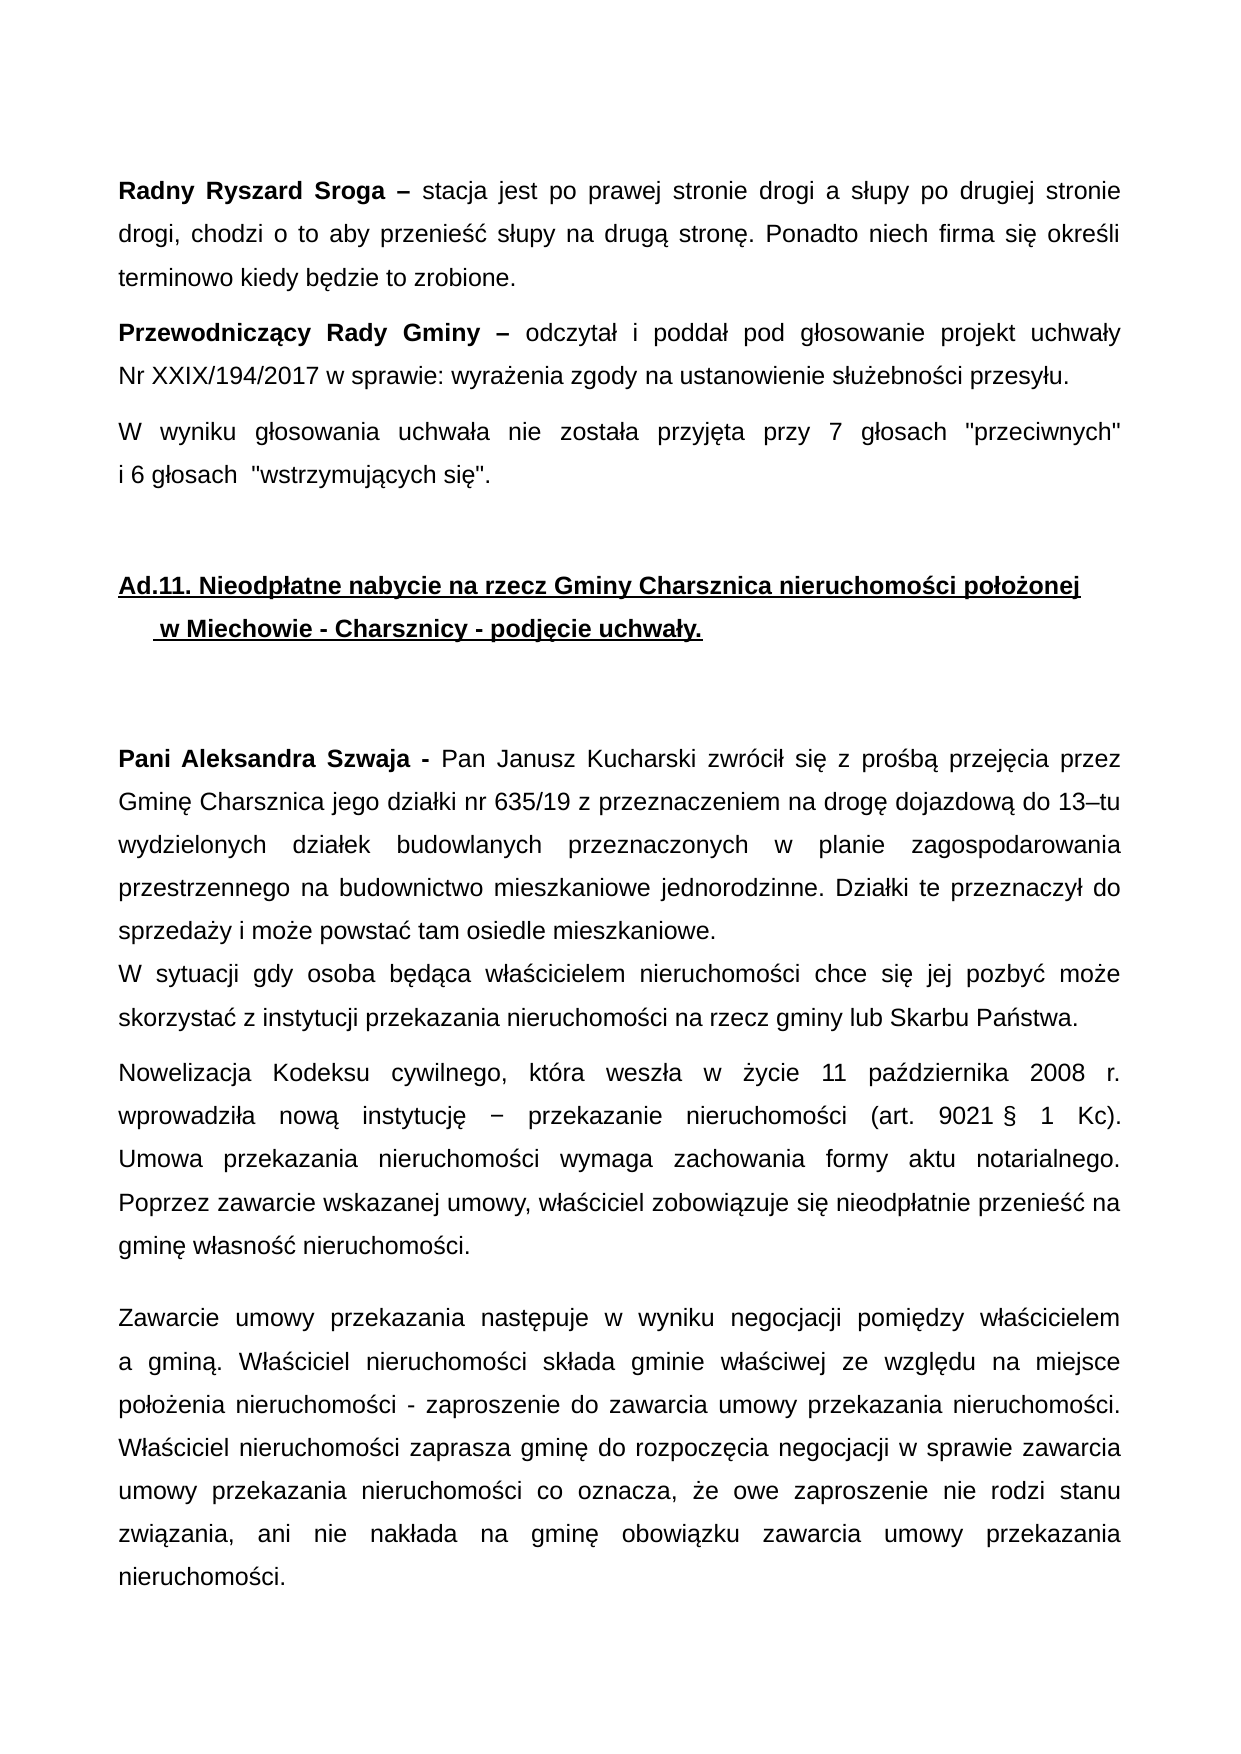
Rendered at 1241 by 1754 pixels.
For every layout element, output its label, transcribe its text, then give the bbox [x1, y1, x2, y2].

text Pani Aleksandra Szwaja - Pan Janusz Kucharski zwrócił się z prośbą przejęcia przez Gminę Charsznica jego działki nr 635/19 z przeznaczeniem na drogę dojazdową do 13–tu wydzielonych działek budowlanych przeznaczonych w planie zagospodarowania przestrzennego na budownictwo mieszkaniowe jednorodzinne. Działki te przeznaczył do sprzedaży i może powstać tam osiedle mieszkaniowe. [118, 744, 1122, 945]
text Zawarcie umowy przekazania następuje w wyniku negocjacji pomiędzy właścicielem a gminą. Właściciel nieruchomości składa gminie właściwej ze względu na miejsce położenia nieruchomości - zaproszenie do zawarcia umowy przekazania nieruchomości. Właściciel nieruchomości zaprasza gminę do rozpoczęcia negocjacji w sprawie zawarcia umowy przekazania nieruchomości co oznacza, że owe zaproszenie nie rodzi stanu związania, ani nie nakłada na gminę obowiązku zawarcia umowy przekazania nieruchomości. [118, 1303, 1122, 1591]
text Radny Ryszard Sroga – stacja jest po prawej stronie drogi a słupy po drugiej stronie drogi, chodzi o to aby przenieść słupy na drugą stronę. Ponadto niech firma się określi terminowo kiedy będzie to zrobione. [118, 176, 1122, 291]
text Przewodniczący Rady Gminy – odczytał i poddał pod głosowanie projekt uchwały Nr XXIX/194/2017 w sprawie: wyrażenia zgody na ustanowienie służebności przesyłu. [118, 318, 1122, 390]
text w Miechowie - Charsznicy - podjęcie uchwały. [118, 614, 1122, 643]
text W sytuacji gdy osoba będąca właścicielem nieruchomości chce się jej pozbyć może skorzystać z instytucji przekazania nieruchomości na rzecz gminy lub Skarbu Państwa. [118, 959, 1122, 1031]
text W wyniku głosowania uchwała nie została przyjęta przy 7 głosach "przeciwnych" i 6 głosach "wstrzymujących się". [118, 417, 1122, 489]
text Nowelizacja Kodeksu cywilnego, która weszła w życie 11 października 2008 r. wprowadziła nową instytucję − przekazanie nieruchomości (art. 9021 § 1 Kc). Umowa przekazania nieruchomości wymaga zachowania formy aktu notarialnego. Poprzez zawarcie wskazanej umowy, właściciel zobowiązuje się nieodpłatnie przenieść na gminę własność nieruchomości. [118, 1058, 1122, 1259]
text Ad.11. Nieodpłatne nabycie na rzecz Gminy Charsznica nieruchomości położonej [118, 571, 1122, 600]
